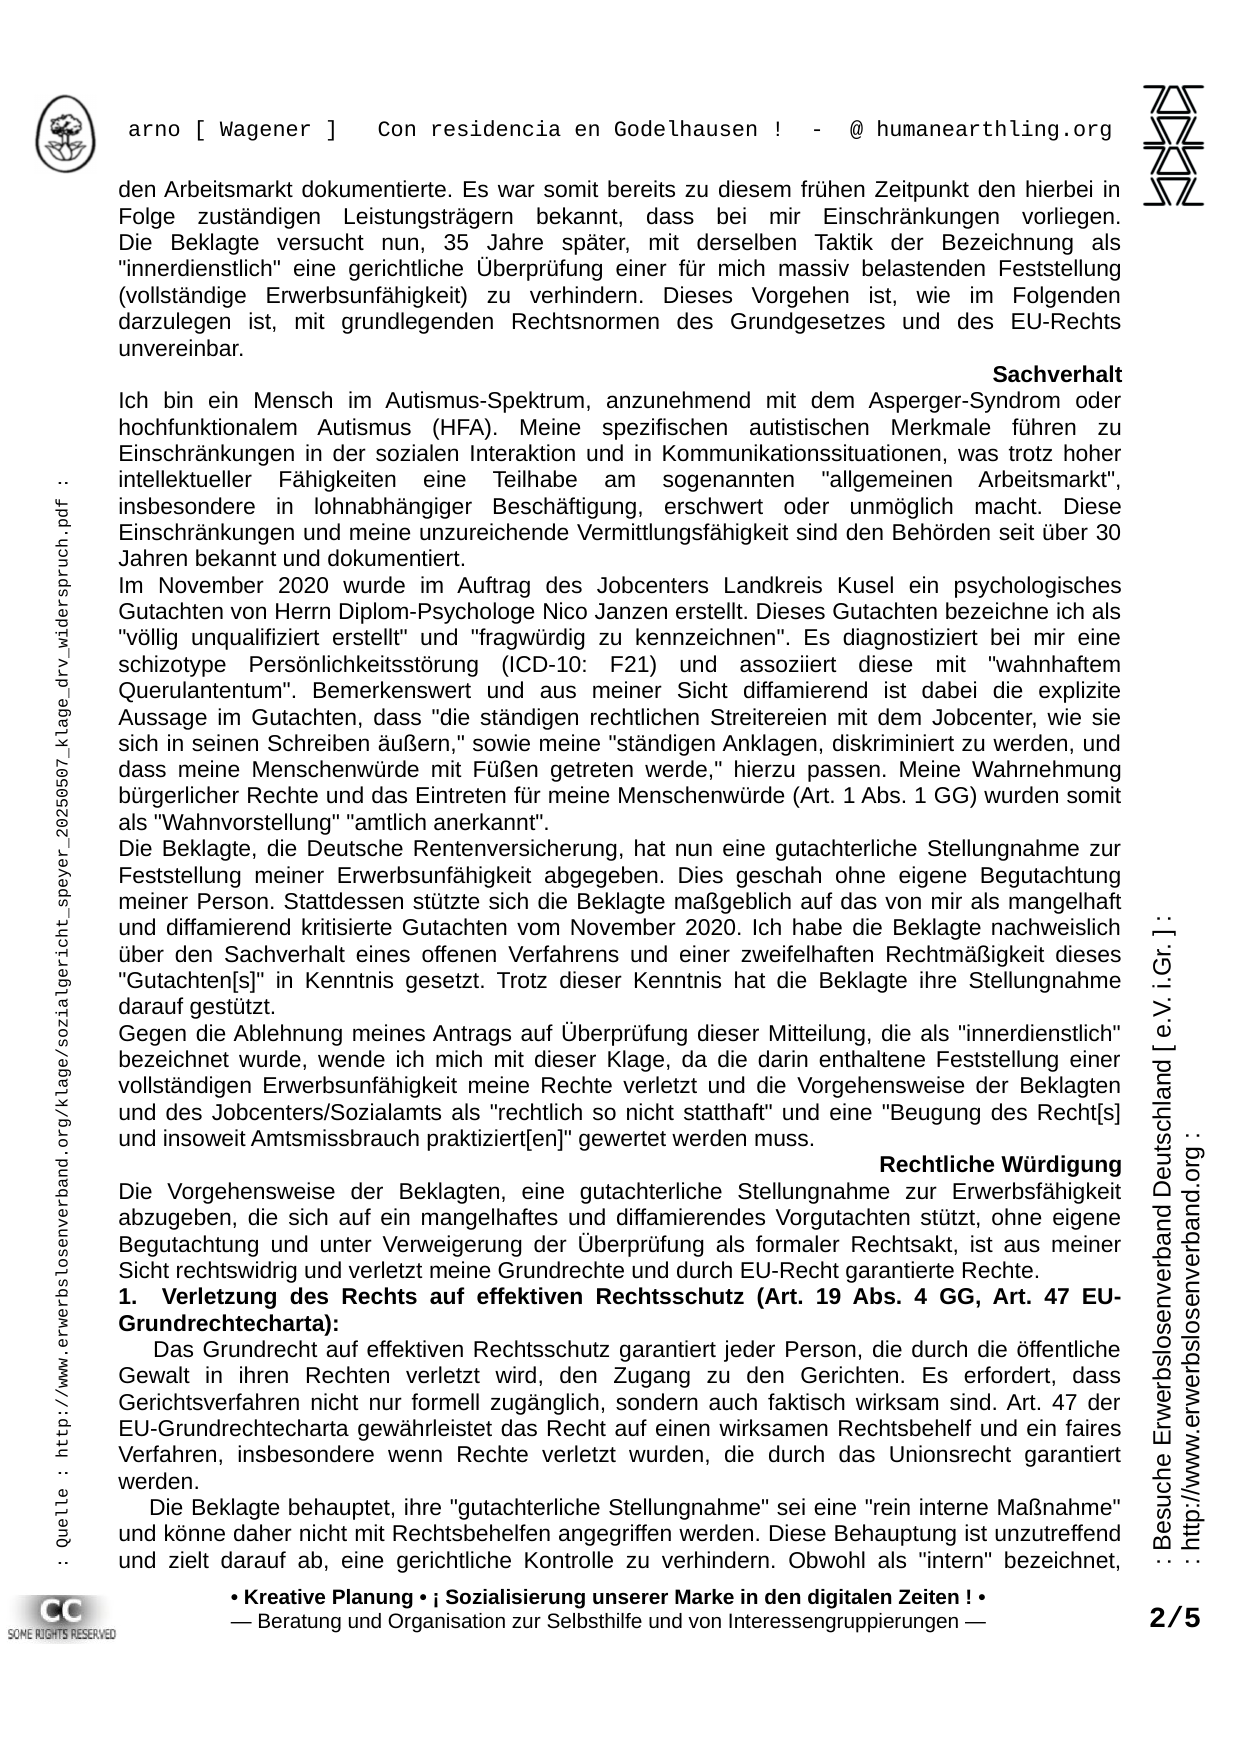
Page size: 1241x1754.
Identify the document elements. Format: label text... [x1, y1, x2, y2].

picture [33, 94, 98, 174]
text Sachverhalt [118, 361, 1122, 387]
picture [0, 1593, 122, 1644]
text Rechtliche Würdigung [118, 1151, 1122, 1178]
text Die Vorgehensweise der Beklagten, eine gutachterliche Stellungnahme zur Erwerbsfähigkeit abzugeben, die sich auf ein mangelhaftes und diffamierendes Vorgutachten stützt, ohne eigene Begutachtung und unter Verweigerung der Überprüfung als formaler Rechtsakt, ist aus meiner Sicht rechtswidrig und verletzt meine Grundrechte und durch EU-Recht garantierte Rechte. [118, 1178, 1122, 1283]
text Im November 2020 wurde im Auftrag des Jobcenters Landkreis Kusel ein psychologisches Gutachten von Herrn Diplom-Psychologe Nico Janzen erstellt. Dieses Gutachten bezeichne ich als "völlig unqualifiziert erstellt" und "fragwürdig zu kennzeichnen". Es diagnostiziert bei mir eine schizotype Persönlichkeitsstörung (ICD-10: F21) und assoziiert diese mit "wahnhaftem Querulantentum". Bemerkenswert und aus meiner Sicht diffamierend ist dabei die explizite Aussage im Gutachten, dass "die ständigen rechtlichen Streitereien mit dem Jobcenter, wie sie sich in seinen Schreiben äußern," sowie meine "ständigen Anklagen, diskriminiert zu werden, und dass meine Menschenwürde mit Füßen getreten werde," hierzu passen. Meine Wahrnehmung bürgerlicher Rechte und das Eintreten für meine Menschenwürde (Art. 1 Abs. 1 GG) wurden somit als "Wahnvorstellung" "amtlich anerkannt". [118, 572, 1122, 835]
text Ich bin ein Mensch im Autismus-Spektrum, anzunehmend mit dem Asperger-Syndrom oder hochfunktionalem Autismus (HFA). Meine spezifischen autistischen Merkmale führen zu Einschränkungen in der sozialen Interaktion und in Kommunikationssituationen, was trotz hoher intellektueller Fähigkeiten eine Teilhabe am sogenannten "allgemeinen Arbeitsmarkt", insbesondere in lohnabhängiger Beschäftigung, erschwert oder unmöglich macht. Diese Einschränkungen und meine unzureichende Vermittlungsfähigkeit sind den Behörden seit über 30 Jahren bekannt und dokumentiert. [118, 387, 1122, 572]
text Die Beklagte behauptet, ihre "gutachterliche Stellungnahme" sei eine "rein interne Maßnahme" und könne daher nicht mit Rechtsbehelfen angegriffen werden. Diese Behauptung ist unzutreffend und zielt darauf ab, eine gerichtliche Kontrolle zu verhindern. Obwohl als "intern" bezeichnet, [118, 1494, 1122, 1573]
text Das Grundrecht auf effektiven Rechtsschutz garantiert jeder Person, die durch die öffentliche Gewalt in ihren Rechten verletzt wird, den Zugang zu den Gerichten. Es erfordert, dass Gerichtsverfahren nicht nur formell zugänglich, sondern auch faktisch wirksam sind. Art. 47 der EU-Grundrechtecharta gewährleistet das Recht auf einen wirksamen Rechtsbehelf und ein faires Verfahren, insbesondere wenn Rechte verletzt wurden, die durch das Unionsrecht garantiert werden. [118, 1336, 1122, 1494]
text Die Beklagte, die Deutsche Rentenversicherung, hat nun eine gutachterliche Stellungnahme zur Feststellung meiner Erwerbsunfähigkeit abgegeben. Dies geschah ohne eigene Begutachtung meiner Person. Stattdessen stützte sich die Beklagte maßgeblich auf das von mir als mangelhaft und diffamierend kritisierte Gutachten vom November 2020. Ich habe die Beklagte nachweislich über den Sachverhalt eines offenen Verfahrens und einer zweifelhaften Rechtmäßigkeit dieses "Gutachten[s]" in Kenntnis gesetzt. Trotz dieser Kenntnis hat die Beklagte ihre Stellungnahme darauf gestützt. [118, 835, 1122, 1020]
text den Arbeitsmarkt dokumentierte. Es war somit bereits zu diesem frühen Zeitpunkt den hierbei in Folge zuständigen Leistungsträgern bekannt, dass bei mir Einschränkungen vorliegen. Die Beklagte versucht nun, 35 Jahre später, mit derselben Taktik der Bezeichnung als "innerdienstlich" eine gerichtliche Überprüfung einer für mich massiv belastenden Feststellung (vollständige Erwerbsunfähigkeit) zu verhindern. Dieses Vorgehen ist, wie im Folgenden darzulegen ist, mit grundlegenden Rechtsnormen des Grundgesetzes und des EU-Rechts unvereinbar. [118, 176, 1122, 361]
text 1. Verletzung des Rechts auf effektiven Rechtsschutz (Art. 19 Abs. 4 GG, Art. 47 EU-Grundrechtecharta): [118, 1283, 1122, 1336]
picture [1142, 84, 1205, 207]
text Gegen die Ablehnung meines Antrags auf Überprüfung dieser Mitteilung, die als "innerdienstlich" bezeichnet wurde, wende ich mich mit dieser Klage, da die darin enthaltene Feststellung einer vollständigen Erwerbsunfähigkeit meine Rechte verletzt und die Vorgehensweise der Beklagten und des Jobcenters/Sozialamts als "rechtlich so nicht statthaft" und eine "Beugung des Recht[s] und insoweit Amtsmissbrauch praktiziert[en]" gewertet werden muss. [118, 1020, 1122, 1151]
